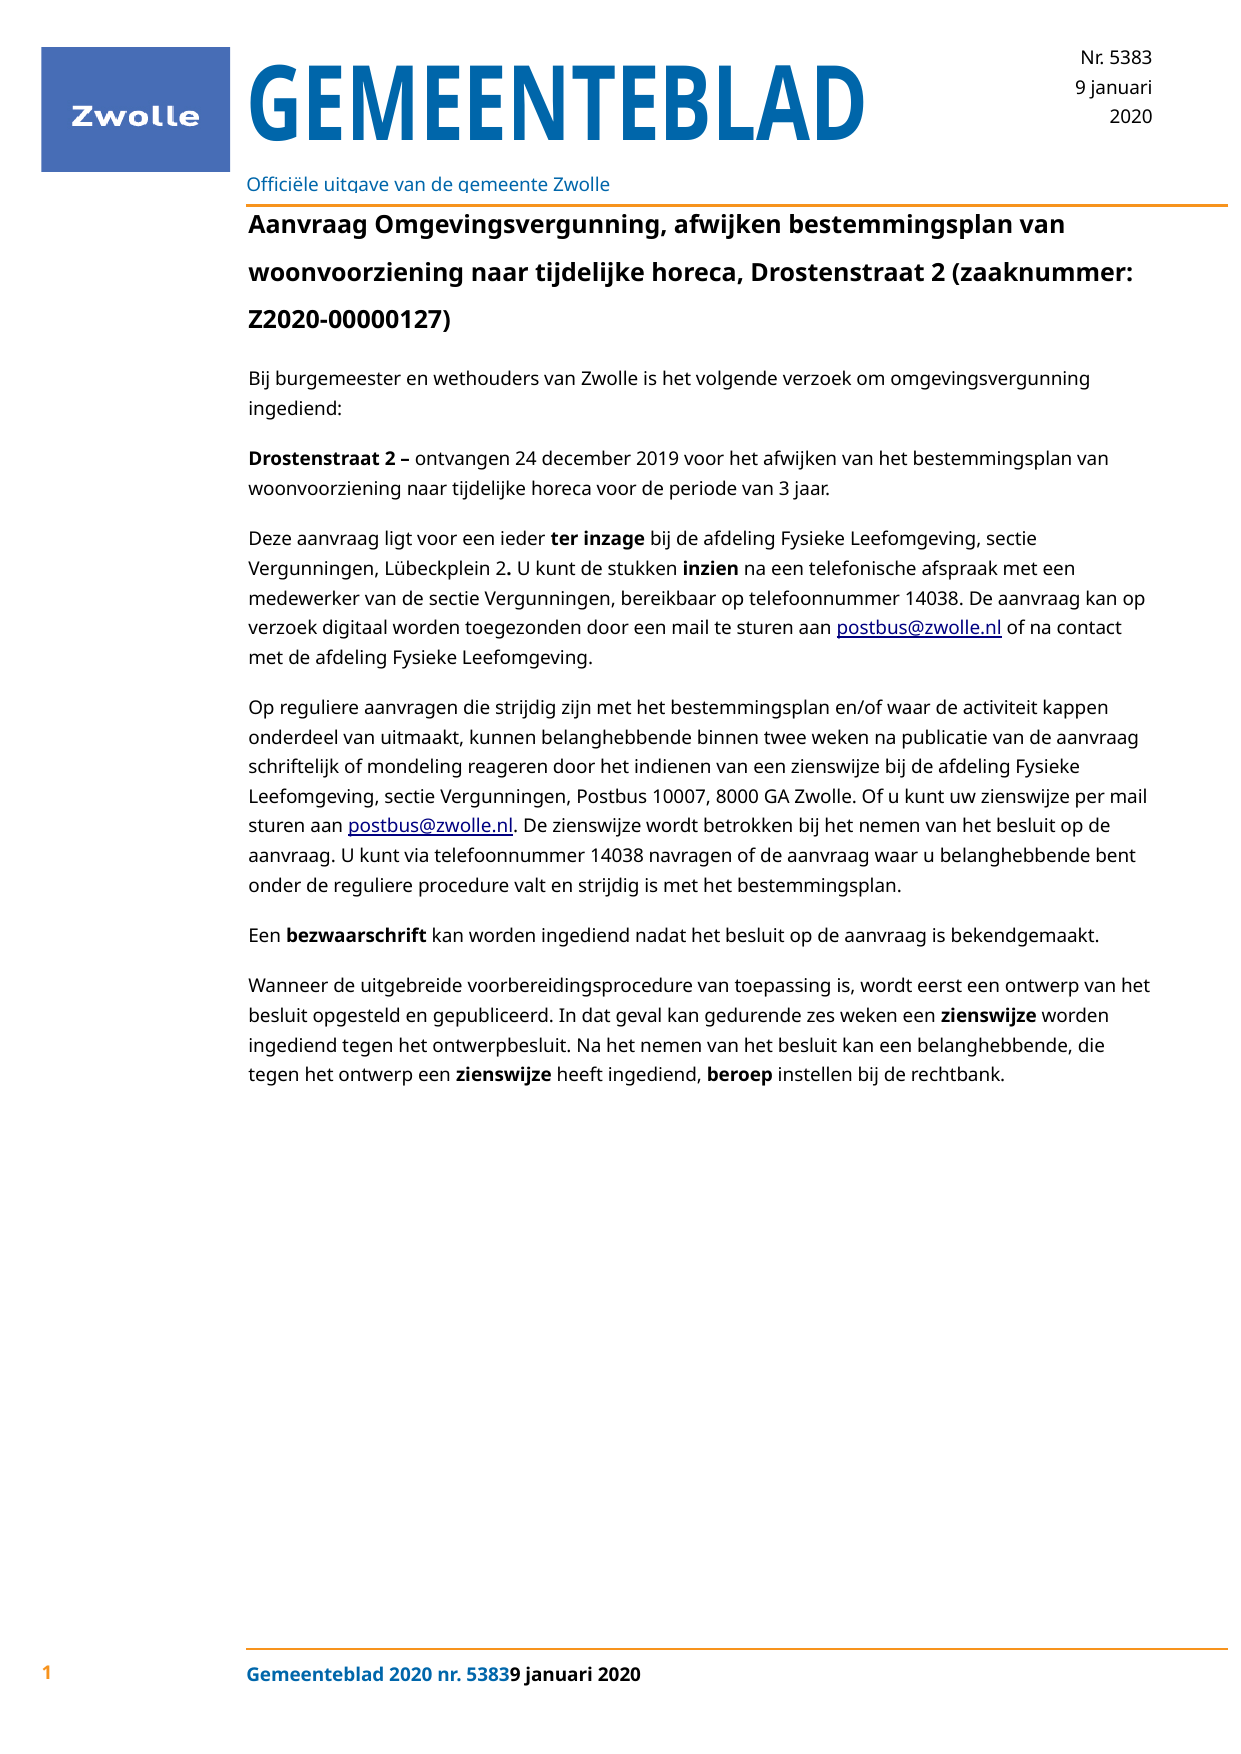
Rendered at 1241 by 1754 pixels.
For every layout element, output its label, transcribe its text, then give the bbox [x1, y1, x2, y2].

text Deze aanvraag ligt voor een ieder ter inzage bij de afdeling Fysieke Leefomgeving, sectie Vergunningen, Lübeckplein 2. U kunt de stukken inzien na een telefonische afspraak met een medewerker van de sectie Vergunningen, bereikbaar op telefoonnummer 14038. De aanvraag kan op verzoek digitaal worden toegezonden door een mail te sturen aan postbus@zwolle.nl of na contact met de afdeling Fysieke Leefomgeving. [248, 526, 1152, 669]
text Wanneer de uitgebreide voorbereidingsprocedure van toepassing is, wordt eerst een ontwerp van het besluit opgesteld en gepubliceerd. In dat geval kan gedurende zes weken een zienswijze worden ingediend tegen het ontwerpbesluit. Na het nemen van het besluit kan een belanghebbende, die tegen het ontwerp een zienswijze heeft ingediend, beroep instellen bij de rechtbank. [248, 973, 1152, 1087]
text Aanvraag Omgevingsvergunning, afwijken bestemmingsplan van woonvoorziening naar tijdelijke horeca, Drostenstraat 2 (zaaknummer: Z2020-00000127) [248, 207, 1152, 336]
text Een bezwaarschrift kan worden ingediend nadat het besluit op de aanvraag is bekendgemaakt. [248, 922, 1152, 948]
text Bij burgemeester en wethouders van Zwolle is het volgende verzoek om omgevingsvergunning ingediend: [248, 366, 1152, 421]
picture [41, 47, 231, 172]
text Drostenstraat 2 – ontvangen 24 december 2019 voor het afwijken van het bestemmingsplan van woonvoorziening naar tijdelijke horeca voor de periode van 3 jaar. [248, 446, 1152, 501]
text Op reguliere aanvragen die strijdig zijn met het bestemmingsplan en/of waar de activiteit kappen onderdeel van uitmaakt, kunnen belanghebbende binnen twee weken na publicatie van de aanvraag schriftelijk of mondeling reageren door het indienen van een zienswijze bij de afdeling Fysieke Leefomgeving, sectie Vergunningen, Postbus 10007, 8000 GA Zwolle. Of u kunt uw zienswijze per mail sturen aan postbus@zwolle.nl. De zienswijze wordt betrokken bij het nemen van het besluit op de aanvraag. U kunt via telefoonnummer 14038 navragen of de aanvraag waar u belanghebbende bent onder de reguliere procedure valt en strijdig is met het bestemmingsplan. [248, 694, 1152, 897]
